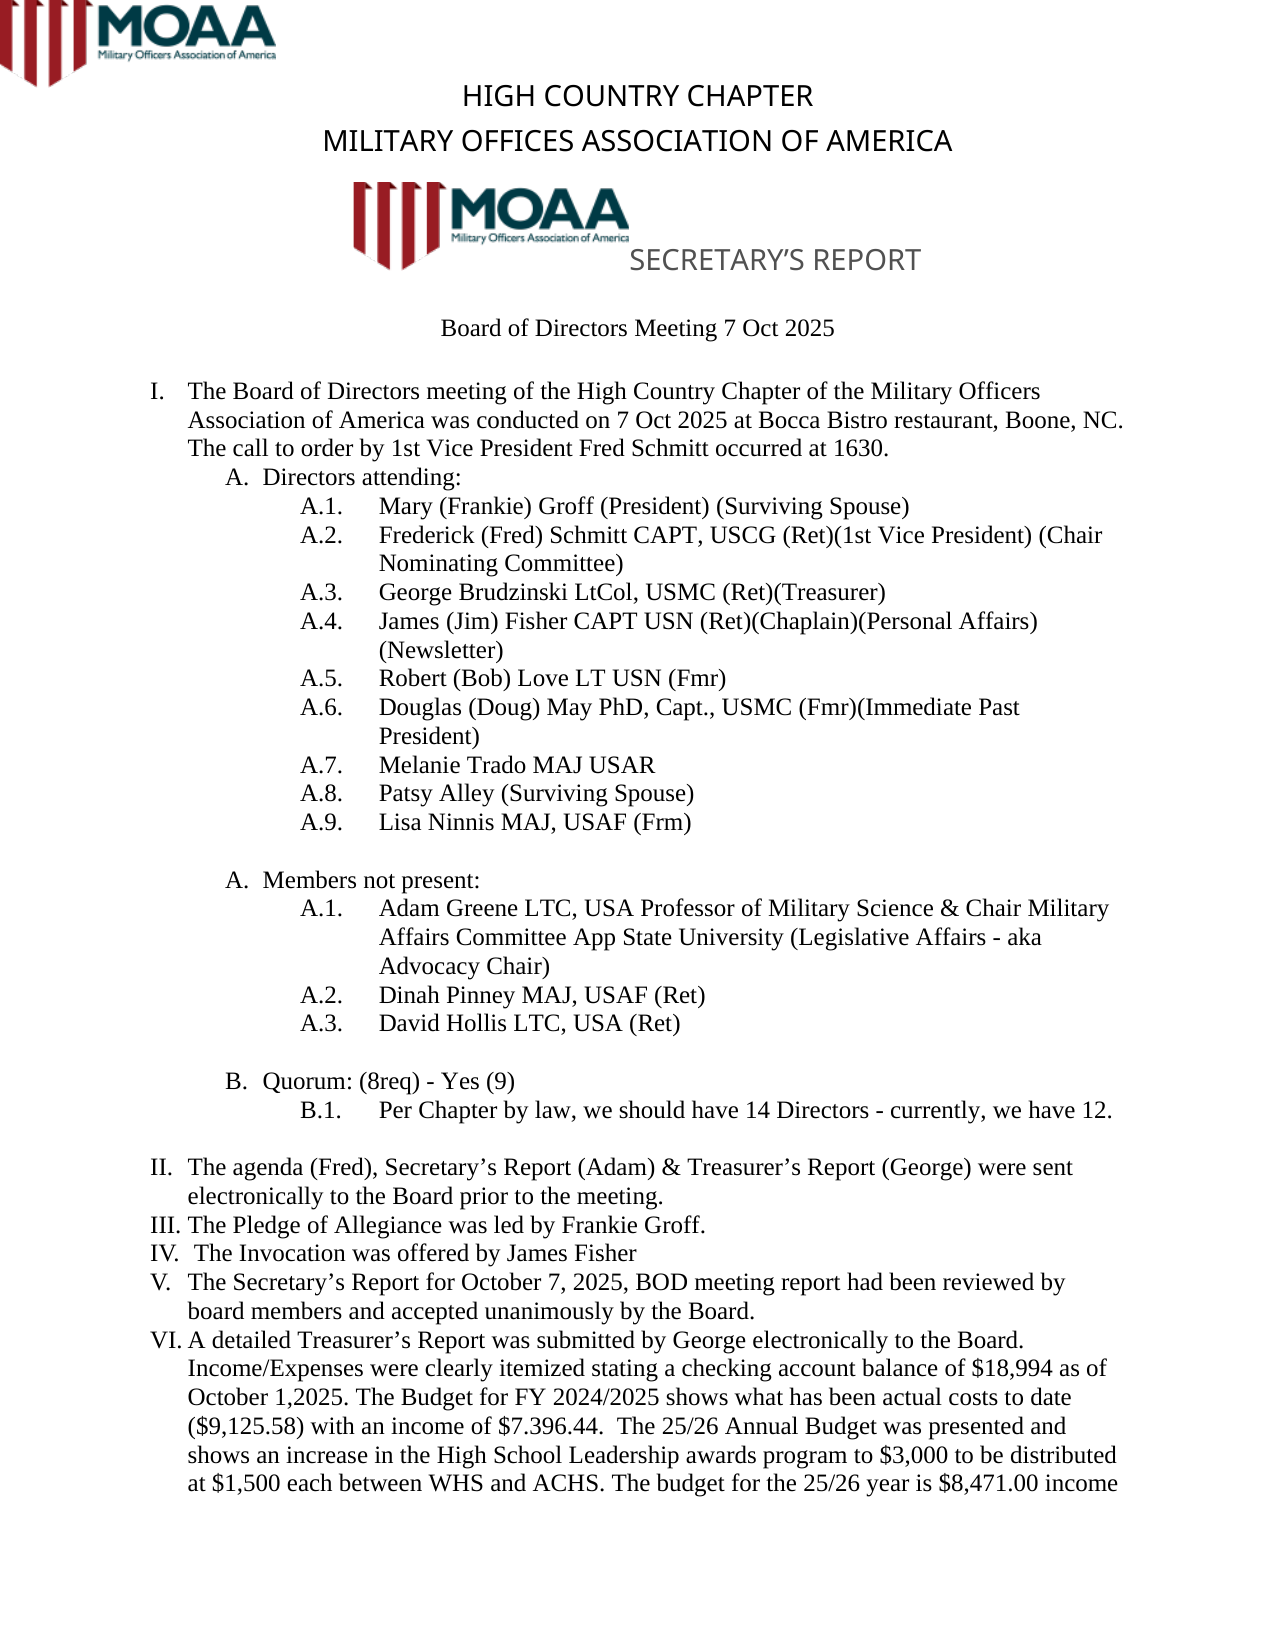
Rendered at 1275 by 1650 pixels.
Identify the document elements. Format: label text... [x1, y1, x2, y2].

list Lisa Ninnis MAJ, USAF (Frm) [300, 807, 1125, 836]
picture [0, 0, 276, 88]
list Patsy Alley (Surviving Spouse) [300, 778, 1125, 807]
list David Hollis LTC, USA (Ret) [300, 1008, 1125, 1037]
list Dinah Pinney MAJ, USAF (Ret) [300, 980, 1125, 1008]
text Board of Directors Meeting 7 Oct 2025 [150, 313, 1125, 342]
list The agenda (Fred), Secretary’s Report (Adam) & Treasurer’s Report (George) were sent electronically to the Board prior to the meeting. [150, 1152, 1125, 1210]
list The Secretary’s Report for October 7, 2025, BOD meeting report had been reviewed by board members and accepted unanimously by the Board. [150, 1267, 1125, 1325]
list Directors attending: [225, 462, 1125, 491]
list Frederick (Fred) Schmitt CAPT, USCG (Ret)(1st Vice President) (Chair Nominating Committee) [300, 520, 1125, 577]
picture [353, 182, 629, 271]
list Mary (Frankie) Groff (President) (Surviving Spouse) [300, 491, 1125, 520]
list The Invocation was offered by James Fisher [150, 1238, 1125, 1267]
list Douglas (Doug) May PhD, Capt., USMC (Fmr)(Immediate Past President) [300, 692, 1125, 750]
list Robert (Bob) Love LT USN (Fmr) [300, 663, 1125, 692]
list The Board of Directors meeting of the High Country Chapter of the Military Officers Association of America was conducted on 7 Oct 2025 at Bocca Bistro restaurant, Boone, NC. The call to order by 1st Vice President Fred Schmitt occurred at 1630. [150, 376, 1125, 462]
list Members not present: [225, 865, 1125, 893]
list Per Chapter by law, we should have 14 Directors - currently, we have 12. [300, 1095, 1125, 1123]
list A detailed Treasurer’s Report was submitted by George electronically to the Board. Income/Expenses were clearly itemized stating a checking account balance of $18,994 as of October 1,2025. The Budget for FY 2024/2025 shows what has been actual costs to date ($9,125.58) with an income of $7.396.44. The 25/26 Annual Budget was presented and shows an increase in the High School Leadership awards program to $3,000 to be distributed at $1,500 each between WHS and ACHS. The budget for the 25/26 year is $8,471.00 income [150, 1325, 1125, 1497]
list Adam Greene LTC, USA Professor of Military Science & Chair Military Affairs Committee App State University (Legislative Affairs - aka Advocacy Chair) [300, 893, 1125, 980]
list Quorum: (8req) - Yes (9) [225, 1066, 1125, 1095]
list James (Jim) Fisher CAPT USN (Ret)(Chaplain)(Personal Affairs) (Newsletter) [300, 606, 1125, 663]
list The Pledge of Allegiance was led by Frankie Groff. [150, 1210, 1125, 1238]
list George Brudzinski LtCol, USMC (Ret)(Treasurer) [300, 577, 1125, 606]
list Melanie Trado MAJ USAR [300, 750, 1125, 778]
